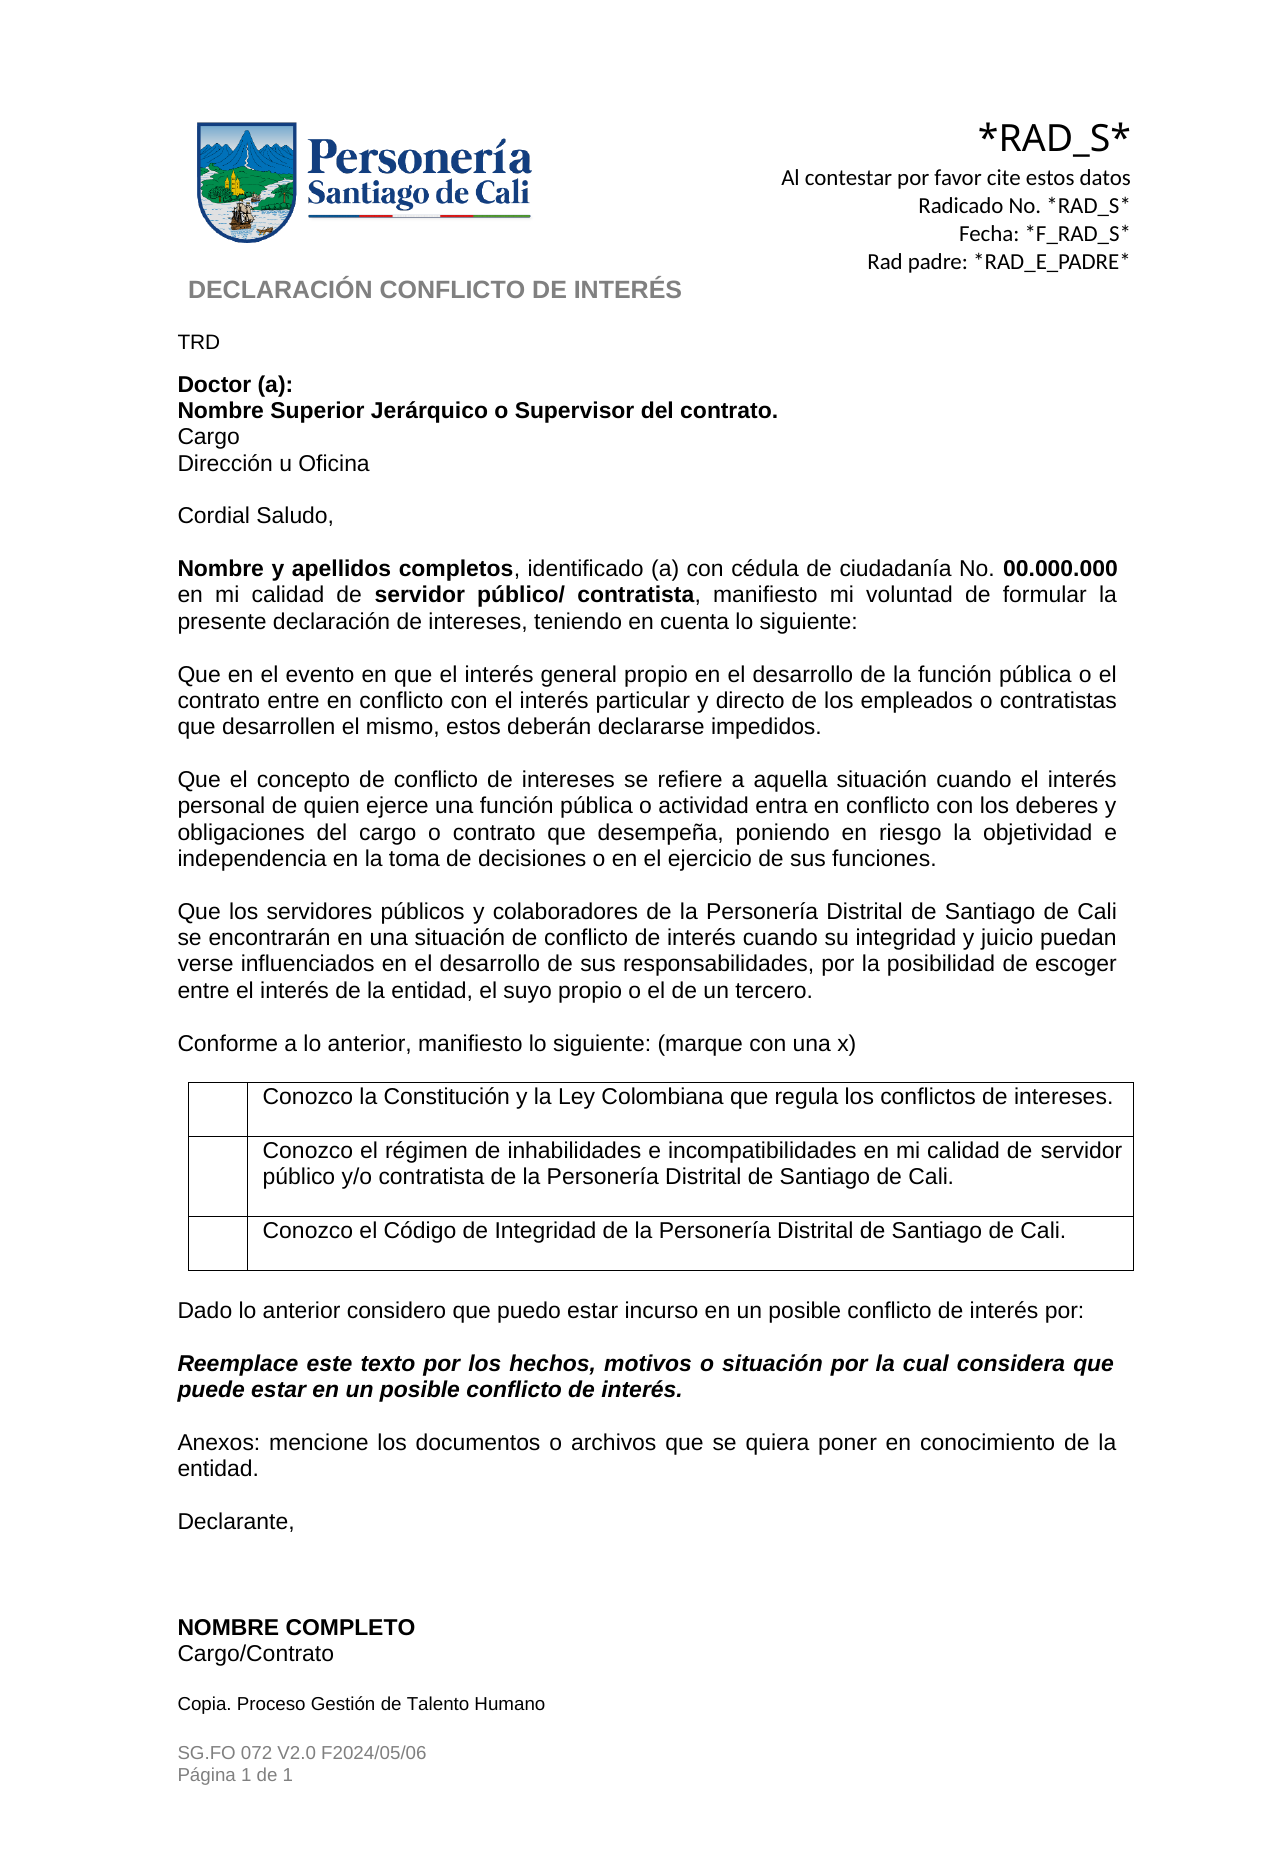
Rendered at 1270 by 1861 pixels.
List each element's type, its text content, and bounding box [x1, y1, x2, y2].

table_cell Conozco el Código de Integridad de la Personería Distrital de Santiago de Cali. [248, 1217, 1133, 1270]
text Cargo [177, 423, 1117, 450]
table_header [189, 1083, 247, 1136]
text Nombre y apellidos completos, identificado (a) con cédula de ciudadanía No. 00.000.000 en mi calidad de servidor público/ contratista, manifiesto mi voluntad de formular la presente declaración de intereses, teniendo en cuenta lo siguiente: [177, 555, 1117, 634]
text Doctor (a): [177, 371, 1117, 397]
text Nombre Superior Jerárquico o Supervisor del contrato. [177, 397, 1117, 423]
table_cell Conozco el régimen de inhabilidades e incompatibilidades en mi calidad de servidor público y/o contratista de la Personería Distrital de Santiago de Cali. [248, 1137, 1133, 1216]
text TRD [177, 330, 1092, 354]
text Conforme a lo anterior, manifiesto lo siguiente: (marque con una x) [177, 1029, 1117, 1056]
text Dirección u Oficina [177, 450, 1117, 476]
text Cordial Saludo, [177, 502, 1117, 529]
text Anexos: mencione los documentos o archivos que se quiera poner en conocimiento de la entidad. [177, 1429, 1117, 1482]
table_cell [189, 1137, 247, 1216]
text Copia. Proceso Gestión de Talento Humano [177, 1692, 1117, 1714]
text NOMBRE COMPLETO [177, 1613, 1117, 1640]
text Dado lo anterior considero que puedo estar incurso en un posible conflicto de interés por: [177, 1297, 1117, 1323]
text Que el concepto de conflicto de intereses se refiere a aquella situación cuando el interés personal de quien ejerce una función pública o actividad entra en conflicto con los deberes y obligaciones del cargo o contrato que desempeña, poniendo en riesgo la objetividad e independencia en la toma de decisiones o en el ejercicio de sus funciones. [177, 766, 1117, 871]
text Cargo/Contrato [177, 1640, 1117, 1666]
text Reemplace este texto por los hechos, motivos o situación por la cual considera que puede estar en un posible conflicto de interés. [177, 1350, 1117, 1403]
table_header Conozco la Constitución y la Ley Colombiana que regula los conflictos de intereses. [248, 1083, 1133, 1136]
text Que los servidores públicos y colaboradores de la Personería Distrital de Santiago de Cali se encontrarán en una situación de conflicto de interés cuando su integridad y juicio puedan verse influenciados en el desarrollo de sus responsabilidades, por la posibilidad de escoger entre el interés de la entidad, el suyo propio o el de un tercero. [177, 898, 1117, 1003]
text Declarante, [177, 1508, 1117, 1534]
table_cell [189, 1217, 247, 1270]
text Que en el evento en que el interés general propio en el desarrollo de la función pública o el contrato entre en conflicto con el interés particular y directo de los empleados o contratistas que desarrollen el mismo, estos deberán declararse impedidos. [177, 661, 1117, 739]
